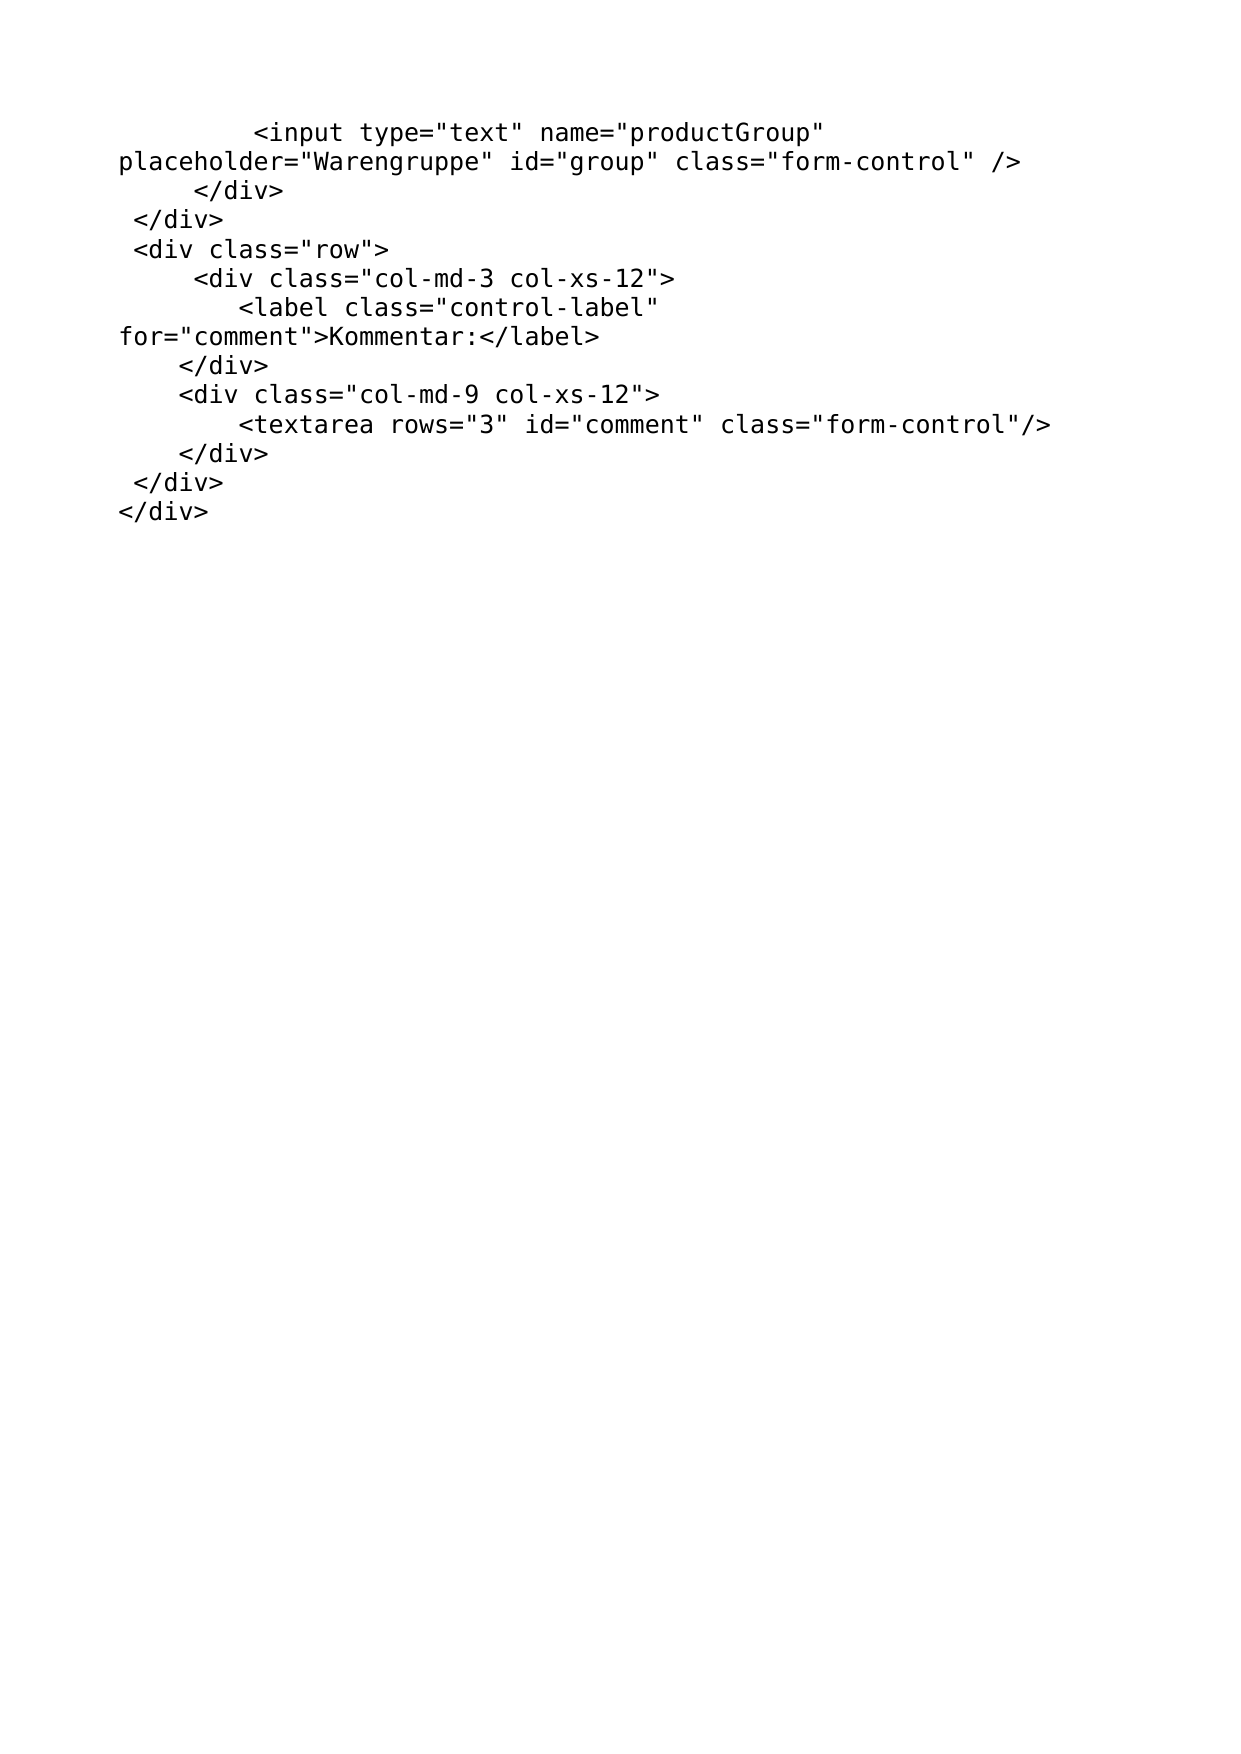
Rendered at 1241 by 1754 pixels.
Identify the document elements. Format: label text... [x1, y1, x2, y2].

text <input type="text" name="productGroup" placeholder="Warengruppe" id="group" class="form-control" /> </div> </div> <div class="row"> <div class="col-md-3 col-xs-12"> <label class="control-label" for="comment">Kommentar:</label> </div> <div class="col-md-9 col-xs-12"> <textarea rows="3" id="comment" class="form-control"/> </div> </div> </div> [118, 118, 1122, 526]
